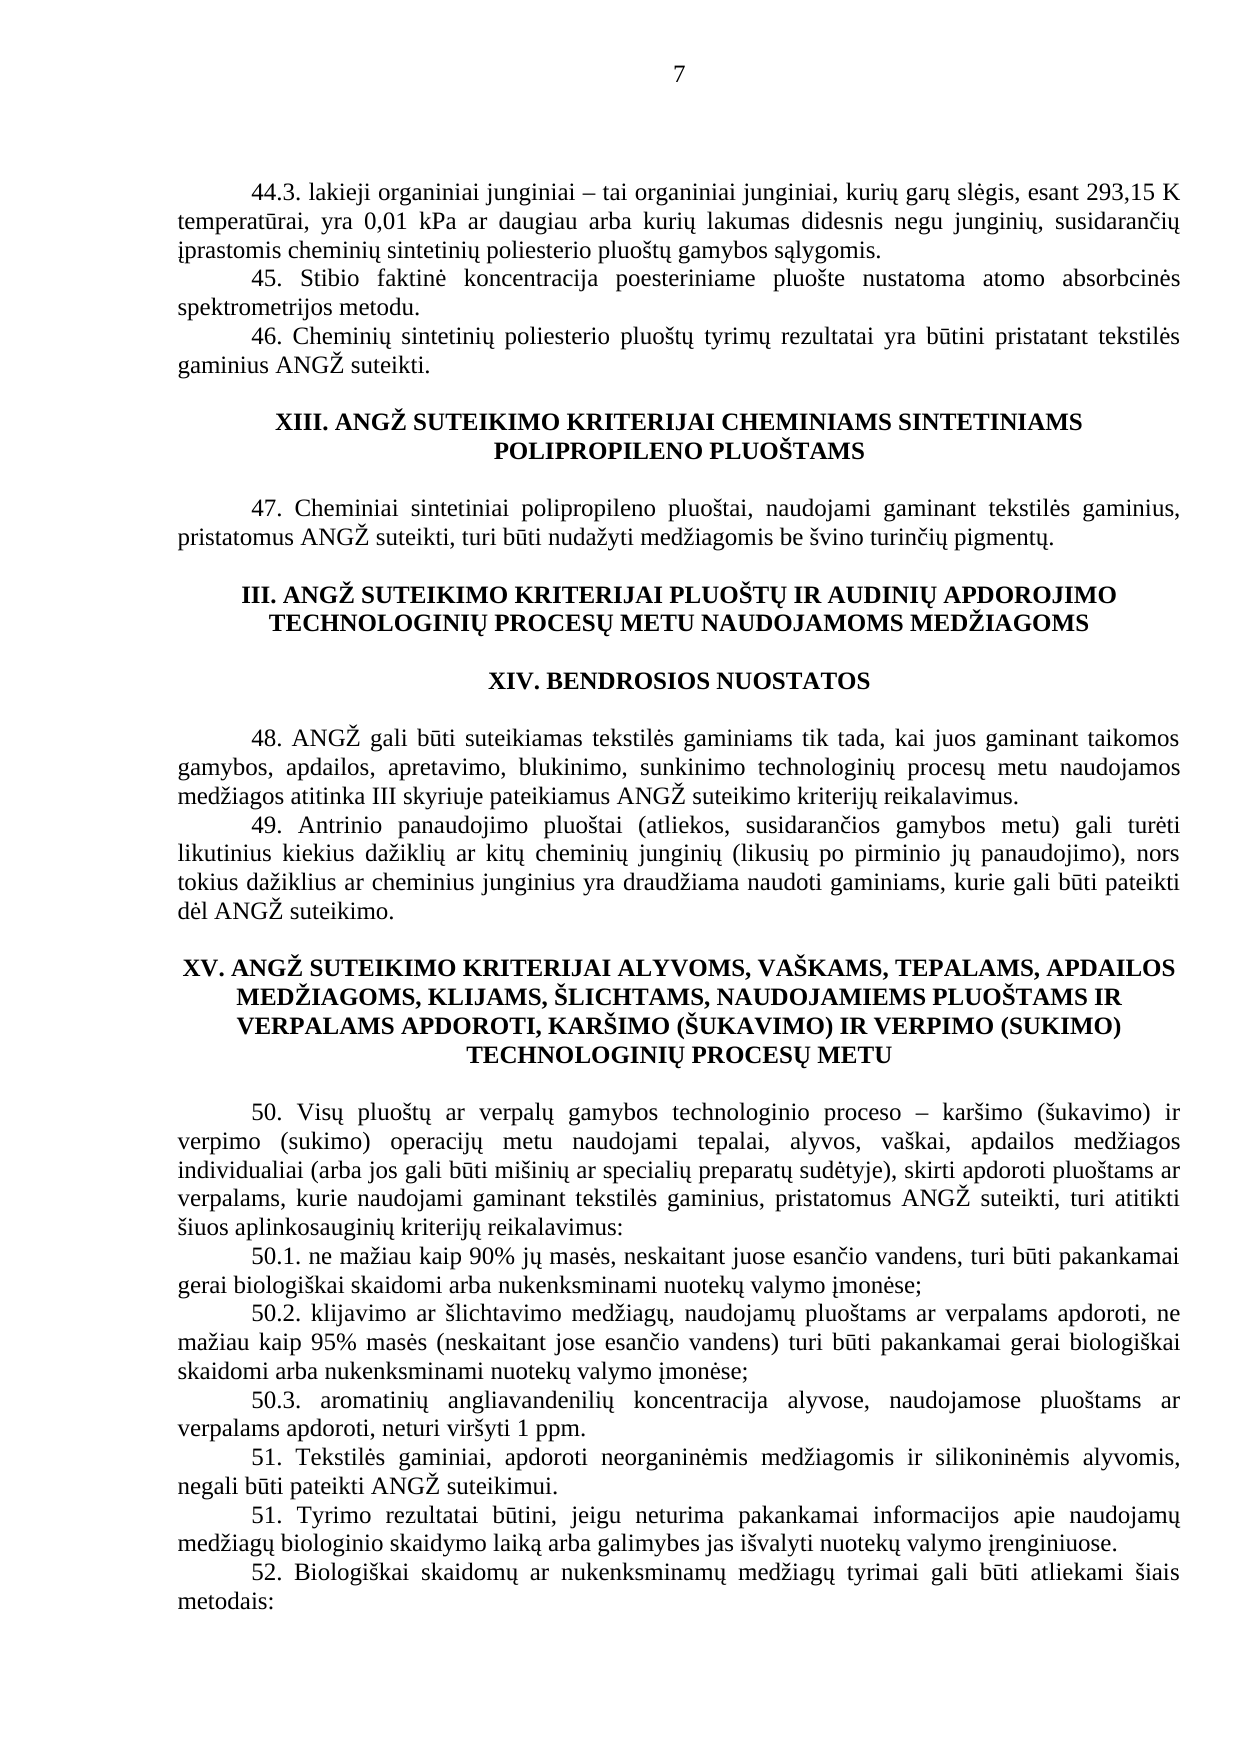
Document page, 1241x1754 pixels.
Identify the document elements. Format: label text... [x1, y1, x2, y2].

text 47. Cheminiai sintetiniai polipropileno pluoštai, naudojami gaminant tekstilės gaminius, pristatomus ANGŽ suteikti, turi būti nudažyti medžiagomis be švino turinčių pigmentų. [177, 493, 1181, 551]
text 48. ANGŽ gali būti suteikiamas tekstilės gaminiams tik tada, kai juos gaminant taikomos gamybos, apdailos, apretavimo, blukinimo, sunkinimo technologinių procesų metu naudojamos medžiagos atitinka III skyriuje pateikiamus ANGŽ suteikimo kriterijų reikalavimus. [177, 723, 1181, 810]
text 45. Stibio faktinė koncentracija poesteriniame pluošte nustatoma atomo absorbcinės spektrometrijos metodu. [177, 263, 1181, 321]
text XIV. BENDROSIOS NUOSTATOS [177, 666, 1181, 695]
text 46. Cheminių sintetinių poliesterio pluoštų tyrimų rezultatai yra būtini pristatant tekstilės gaminius ANGŽ suteikti. [177, 321, 1181, 378]
text 44.3. lakieji organiniai junginiai – tai organiniai junginiai, kurių garų slėgis, esant 293,15 K temperatūrai, yra 0,01 kPa ar daugiau arba kurių lakumas didesnis negu junginių, susidarančių įprastomis cheminių sintetinių poliesterio pluoštų gamybos sąlygomis. [177, 177, 1181, 263]
text 50. Visų pluoštų ar verpalų gamybos technologinio proceso – karšimo (šukavimo) ir verpimo (sukimo) operacijų metu naudojami tepalai, alyvos, vaškai, apdailos medžiagos individualiai (arba jos gali būti mišinių ar specialių preparatų sudėtyje), skirti apdoroti pluoštams ar verpalams, kurie naudojami gaminant tekstilės gaminius, pristatomus ANGŽ suteikti, turi atitikti šiuos aplinkosauginių kriterijų reikalavimus: [177, 1097, 1181, 1241]
text XV. ANGŽ SUTEIKIMO KRITERIJAI ALYVOMS, VAŠKAMS, TEPALAMS, APDAILOS MEDŽIAGOMS, KLIJAMS, ŠLICHTAMS, NAUDOJAMIEMS PLUOŠTAMS IR VERPALAMS APDOROTI, KARŠIMO (ŠUKAVIMO) IR VERPIMO (SUKIMO) TECHNOLOGINIŲ PROCESŲ METU [177, 953, 1181, 1068]
text 51. Tyrimo rezultatai būtini, jeigu neturima pakankamai informacijos apie naudojamų medžiagų biologinio skaidymo laiką arba galimybes jas išvalyti nuotekų valymo įrenginiuose. [177, 1500, 1181, 1557]
text 49. Antrinio panaudojimo pluoštai (atliekos, susidarančios gamybos metu) gali turėti likutinius kiekius dažiklių ar kitų cheminių junginių (likusių po pirminio jų panaudojimo), nors tokius dažiklius ar cheminius junginius yra draudžiama naudoti gaminiams, kurie gali būti pateikti dėl ANGŽ suteikimo. [177, 810, 1181, 925]
text XIII. ANGŽ SUTEIKIMO KRITERIJAI CHEMINIAMS SINTETINIAMS POLIPROPILENO PLUOŠTAMS [177, 407, 1181, 465]
text III. ANGŽ SUTEIKIMO KRITERIJAI PLUOŠTŲ IR AUDINIŲ APDOROJIMO TECHNOLOGINIŲ PROCESŲ METU NAUDOJAMOMS MEDŽIAGOMS [177, 580, 1181, 637]
text 50.1. ne mažiau kaip 90% jų masės, neskaitant juose esančio vandens, turi būti pakankamai gerai biologiškai skaidomi arba nukenksminami nuotekų valymo įmonėse; [177, 1241, 1181, 1298]
text 50.3. aromatinių angliavandenilių koncentracija alyvose, naudojamose pluoštams ar verpalams apdoroti, neturi viršyti 1 ppm. [177, 1385, 1181, 1442]
text 50.2. klijavimo ar šlichtavimo medžiagų, naudojamų pluoštams ar verpalams apdoroti, ne mažiau kaip 95% masės (neskaitant jose esančio vandens) turi būti pakankamai gerai biologiškai skaidomi arba nukenksminami nuotekų valymo įmonėse; [177, 1298, 1181, 1385]
text 51. Tekstilės gaminiai, apdoroti neorganinėmis medžiagomis ir silikoninėmis alyvomis, negali būti pateikti ANGŽ suteikimui. [177, 1442, 1181, 1500]
text 52. Biologiškai skaidomų ar nukenksminamų medžiagų tyrimai gali būti atliekami šiais metodais: [177, 1557, 1181, 1615]
